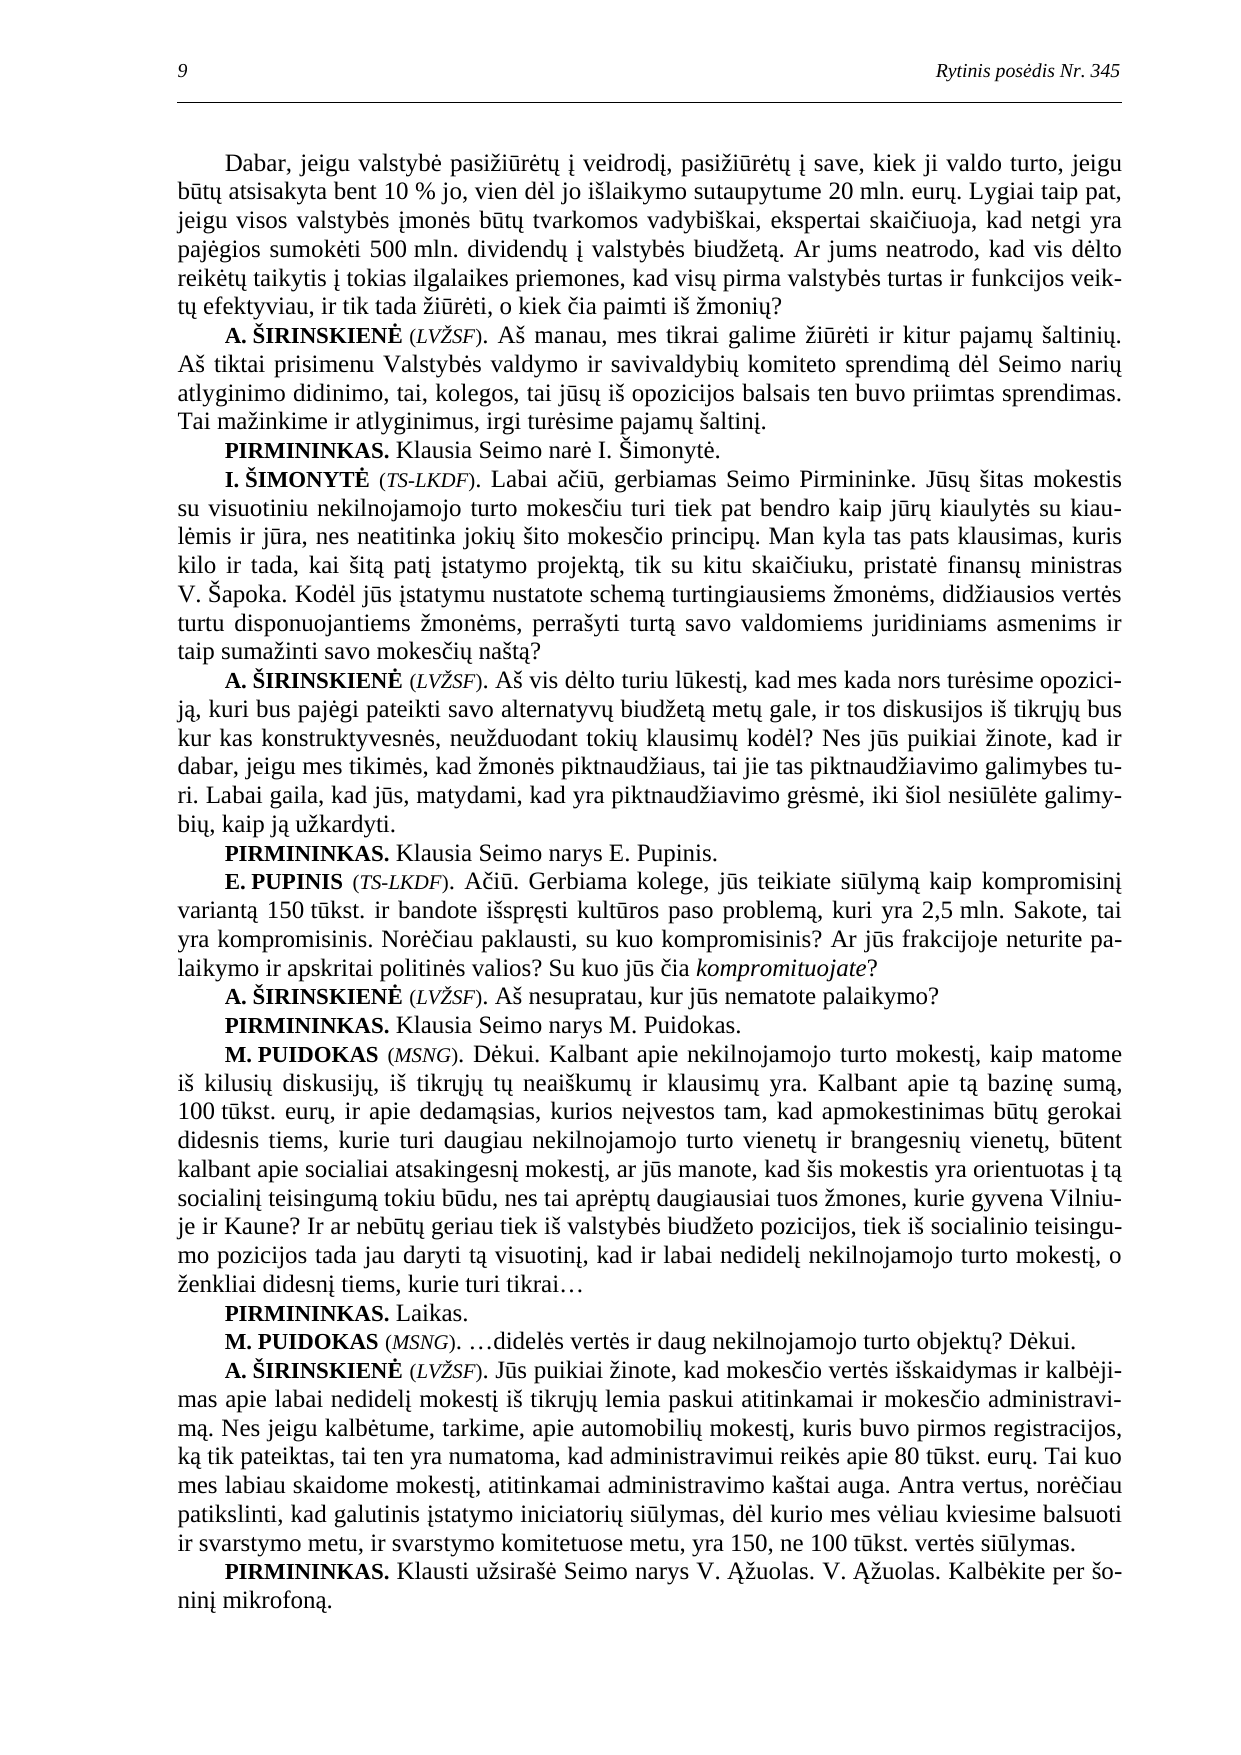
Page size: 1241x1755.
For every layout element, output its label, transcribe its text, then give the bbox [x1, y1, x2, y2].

text A. ŠIRINSKIENĖ (LVŽSF). Aš ne­su­pra­tau, kur jūs ne­ma­to­te pa­lai­ky­mo? [177, 981, 1122, 1010]
text PIRMININKAS. Klau­sia Sei­mo na­rys M. Pui­do­kas. [177, 1010, 1122, 1039]
text I. ŠIMONYTĖ (TS-LKDF). La­bai ačiū, ger­bia­mas Sei­mo Pir­mi­nin­ke. Jū­sų ši­tas mo­kes­tis su vi­suo­ti­niu ne­kil­no­ja­mo­jo tur­to mo­kes­čiu tu­ri tiek pat ben­dro kaip jū­rų kiau­ly­tės su kiau­lėmis ir jū­ra, nes ne­ati­tin­ka jo­kių ši­to mo­kes­čio prin­ci­pų. Man ky­la tas pats klau­si­mas, ku­ris ki­lo ir ta­da, kai ši­tą pa­tį įsta­ty­mo pro­jek­tą, tik su ki­tu skai­čiu­ku, pri­sta­tė­ fi­nan­sų mi­nist­ras V. Ša­po­ka. Ko­dėl jūs įsta­ty­mu nu­sta­to­te sche­mą tur­tin­giau­siems žmo­nėms, di­džiau­sios ver­tės tur­tu dis­po­nuo­jan­tiems žmo­nėms, per­ra­šy­ti tur­tą sa­vo val­do­miems ju­ri­di­niams as­me­nims ir taip su­ma­žin­ti sa­vo mo­kes­čių naš­tą? [177, 464, 1122, 665]
text PIRMININKAS. Lai­kas. [177, 1298, 1122, 1326]
text M. PUIDOKAS (MSNG). Dė­kui. Kal­bant apie ne­kil­no­ja­mo­jo tur­to mo­kes­tį, kaip ma­to­me iš ki­lu­sių dis­ku­si­jų, iš tik­rų­jų tų ne­aiš­ku­mų ir klau­si­mų yra. Kal­bant apie tą ba­zi­nę su­mą, 100 tūkst. eu­rų, ir apie de­da­mą­sias, ku­rios ne­įves­tos tam, kad ap­mo­kes­ti­ni­mas bū­tų ge­ro­kai di­des­nis tiems, ku­rie tu­ri dau­giau ne­kil­no­ja­mo­jo tur­to vie­ne­tų ir bran­ges­nių vie­ne­tų, bū­tent kal­bant apie so­cia­liai at­sa­kin­ges­nį mo­kes­tį, ar jūs ma­no­te, kad šis mo­kes­tis yra orien­tuo­tas į tą so­cia­li­nį tei­sin­gu­mą to­kiu bū­du, nes tai ap­rėp­tų dau­giau­siai tuos žmo­nes, ku­rie gy­ve­na Vil­niu­je ir Kau­ne? Ir ar ne­bū­tų ge­riau tiek iš vals­ty­bės biu­dže­to po­zi­ci­jos, tiek iš so­cia­li­nio tei­sin­gu­mo po­zi­ci­jos ta­da jau da­ry­ti tą vi­suo­ti­nį, kad ir la­bai ne­di­de­lį ne­kil­no­ja­mo­jo tur­to mo­kes­tį, o žen­kliai di­des­nį tiems, ku­rie tu­ri tik­rai… [177, 1039, 1122, 1298]
text E. PUPINIS (TS-LKDF). Ačiū. Ger­bia­ma ko­le­ge, jūs tei­kia­te siū­ly­mą kaip kom­pro­mi­si­nį va­rian­tą 150 tūkst. ir ban­do­te iš­spręs­ti kul­tū­ros pa­so pro­ble­mą, ku­ri yra 2,5 mln. Sa­ko­te, tai yra kom­pro­mi­si­nis. No­rė­čiau pa­klaus­ti, su kuo kom­pro­mi­si­nis? Ar jūs frak­ci­jo­je ne­tu­ri­te pa­lai­ky­mo ir ap­skri­tai po­li­ti­nės va­lios? Su kuo jūs čia kom­pro­mi­tuo­ja­te? [177, 866, 1122, 981]
text M. PUIDOKAS (MSNG). …di­de­lės ver­tės ir daug ne­kil­no­ja­mo­jo tur­to ob­jek­tų? Dė­kui. [177, 1326, 1122, 1355]
text PIRMININKAS. Klaus­ti už­si­ra­šė Sei­mo na­rys V. Ąžuo­las. V. Ąžuo­las. Kal­bė­ki­te per šo­ni­nį mik­ro­fo­ną. [177, 1556, 1122, 1614]
text Da­bar, jei­gu vals­ty­bė pa­si­žiū­rė­tų į veid­ro­dį, pa­si­žiū­rė­tų į sa­ve, kiek ji val­do tur­to, jei­gu bū­tų at­si­sa­ky­ta bent 10 % jo, vien dėl jo iš­lai­ky­mo su­tau­py­tu­me 20 mln. eu­rų. Ly­giai taip pat, jei­gu vi­sos vals­ty­bės įmo­nės bū­tų tvar­ko­mos va­dy­biš­kai, eks­per­tai skai­čiuo­ja, kad net­gi yra pa­jė­gios su­mo­kė­ti 500 mln. di­vi­den­dų į vals­ty­bės biu­dže­tą. Ar jums ne­at­ro­do, kad vis dėl­to rei­kė­tų tai­ky­tis į to­kias il­ga­lai­kes prie­mo­nes, kad vi­sų pir­ma vals­ty­bės tur­tas ir funk­ci­jos veik­tų efek­ty­viau, ir tik ta­da žiū­rė­ti, o kiek čia pa­im­ti iš žmo­nių? [177, 148, 1122, 320]
text PIRMININKAS. Klau­sia Sei­mo na­rė I. Ši­mo­ny­tė. [177, 435, 1122, 464]
text PIRMININKAS. Klau­sia Sei­mo na­rys E. Pu­pi­nis. [177, 838, 1122, 866]
text A. ŠIRINSKIENĖ (LVŽSF). Aš ma­nau, mes tik­rai ga­li­me žiū­rė­ti ir ki­tur pa­ja­mų šal­ti­nių. Aš tik­tai pri­si­me­nu Vals­ty­bės val­dy­mo ir sa­vi­val­dy­bių ko­mi­te­to spren­di­mą dėl Sei­mo na­rių at­ly­gi­ni­mo di­di­ni­mo, tai, ko­le­gos, tai jū­sų iš opo­zi­ci­jos bal­sais ten bu­vo pri­im­tas spren­di­mas. Tai ma­žin­ki­me ir at­ly­gi­ni­mus, ir­gi tu­rė­si­me pa­ja­mų šal­ti­nį. [177, 320, 1122, 435]
text A. ŠIRINSKIENĖ (LVŽSF). Jūs pui­kiai ži­no­te, kad mo­kes­čio ver­tės iš­skai­dy­mas ir kal­bė­ji­mas apie la­bai ne­di­de­lį mo­kes­tį iš tik­rų­jų le­mia pas­kui ati­tin­ka­mai ir mo­kes­čio ad­mi­nist­ra­vi­mą. Nes jei­gu kal­bė­tu­me, tar­ki­me, apie au­to­mo­bi­lių mo­kes­tį, ku­ris bu­vo pir­mos re­gist­ra­ci­jos, ką tik pa­teik­tas, tai ten yra nu­ma­to­ma, kad ad­mi­nist­ra­vi­mui rei­kės apie 80 tūkst. eu­rų. Tai kuo mes la­biau skai­do­me mo­kes­tį, ati­tin­ka­mai ad­mi­nist­ra­vi­mo kaš­tai au­ga. An­tra ver­tus, no­rė­čiau pa­tiks­lin­ti, kad ga­lu­ti­nis įsta­ty­mo ini­cia­to­rių siū­ly­mas, dėl ku­rio mes vė­liau kvie­si­me bal­suo­ti ir svars­ty­mo me­tu, ir svars­ty­mo ko­mi­te­tuo­se me­tu, yra 150, ne 100 tūkst. ver­tės siū­ly­mas. [177, 1355, 1122, 1556]
text A. ŠIRINSKIENĖ (LVŽSF). Aš vis dėl­to tu­riu lū­kes­tį, kad mes ka­da nors tu­rė­si­me opo­zi­ci­ją, ku­ri bus pa­jė­gi pa­teik­ti sa­vo al­ter­na­ty­vų biu­dže­tą me­tų ga­le, ir tos dis­ku­si­jos iš tik­rų­jų bus kur kas kon­struk­ty­vesnės, ne­už­duo­dant to­kių klau­si­mų ko­dėl? Nes jūs pui­kiai ži­no­te, kad ir da­bar, jei­gu mes ti­ki­mės, kad žmo­nės pik­tnau­džiaus, tai jie tas pik­tnau­džia­vi­mo ga­li­my­bes tu­ri. La­bai gai­la, kad jūs, ma­ty­da­mi, kad yra pik­tnau­džia­vi­mo grės­mė, iki šiol ne­siū­lė­te ga­li­my­bių, kaip ją už­kar­dy­ti. [177, 665, 1122, 838]
